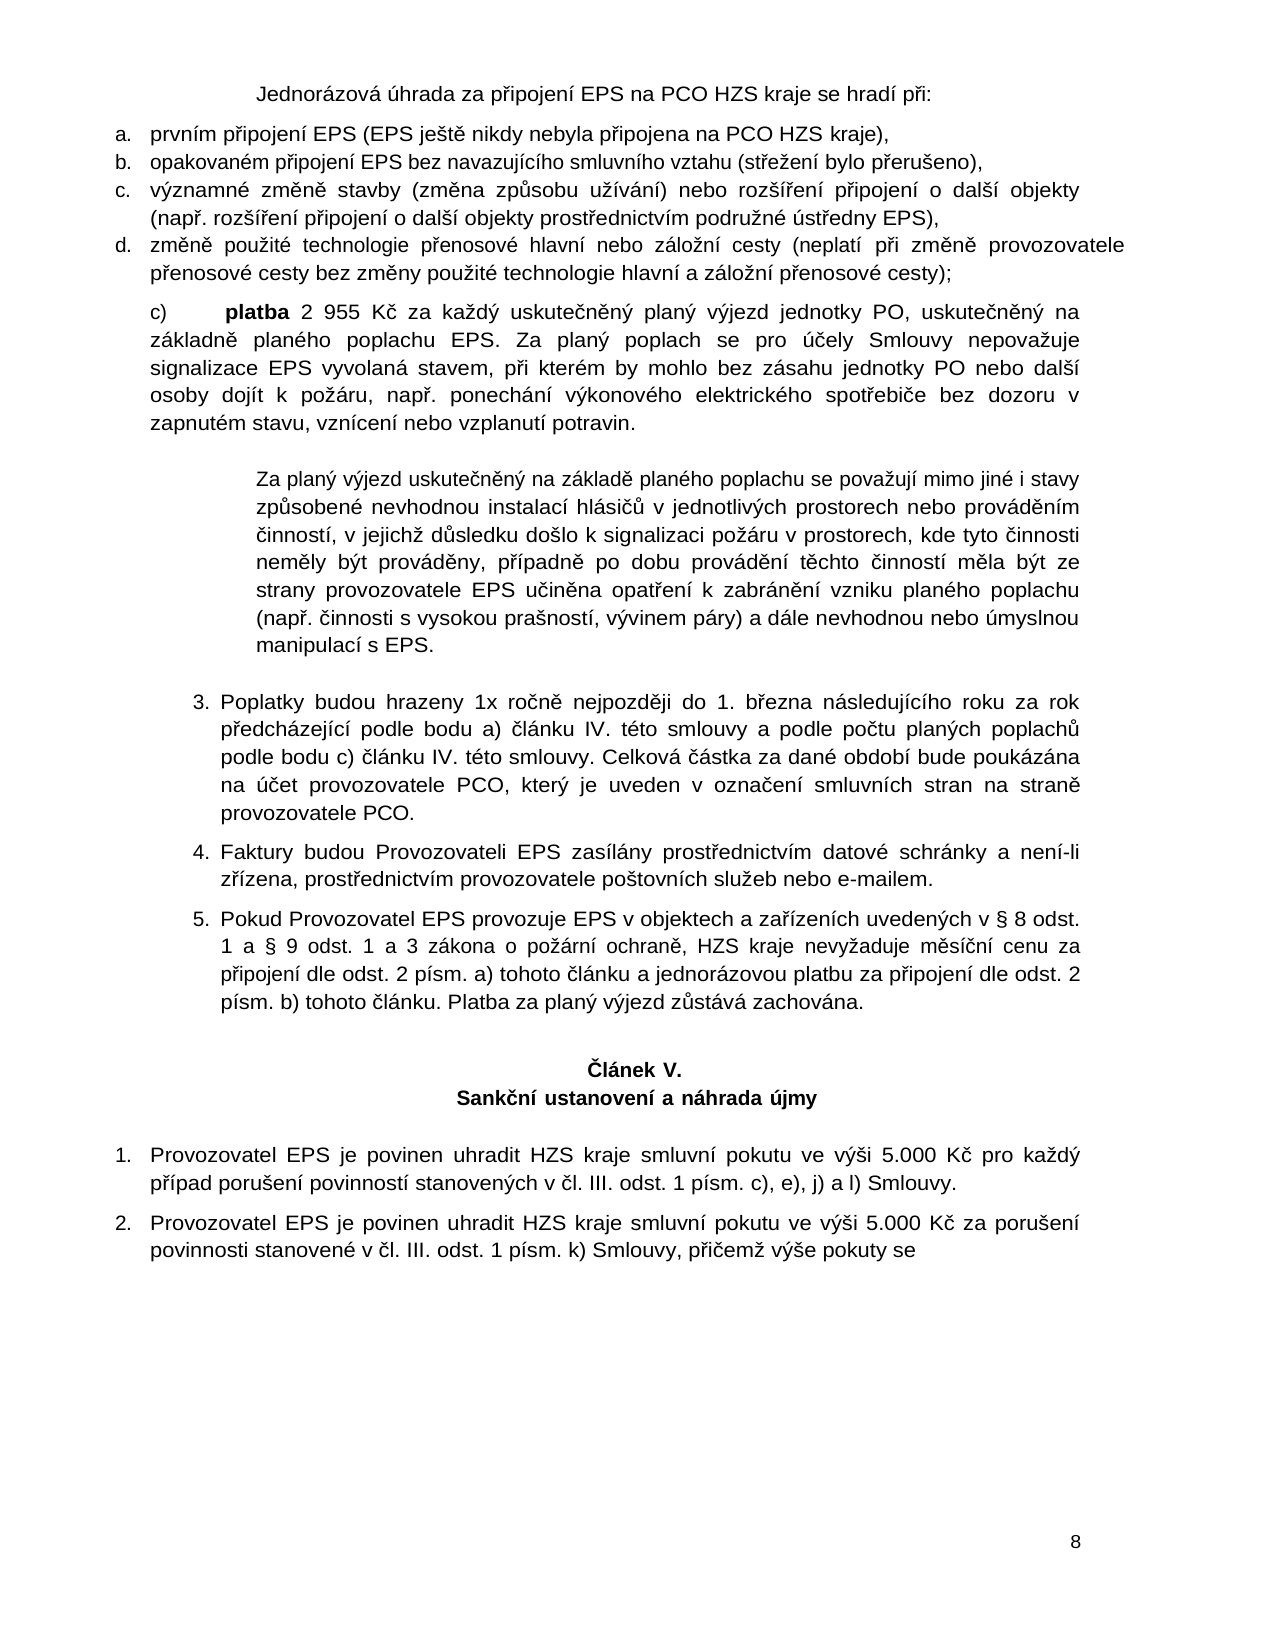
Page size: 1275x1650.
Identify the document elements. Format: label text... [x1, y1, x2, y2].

subtitle Článek V. [150, 1058, 1119, 1082]
text Sankční ustanovení a náhrada újmy [154, 1086, 1120, 1110]
list významné změně stavby (změna způsobu užívání) nebo rozšíření připojení o další objekty (např. rozšíření připojení o další objekty prostřednictvím podružné ústředny EPS), [115, 178, 1081, 229]
text Za planý výjezd uskutečněný na základě planého poplachu se považují mimo jiné i stavy způsobené nevhodnou instalací hlásičů v jednotlivých prostorech nebo prováděním činností, v jejichž důsledku došlo k signalizaci požáru v prostorech, kde tyto činnosti neměly být prováděny, případně po dobu provádění těchto činností měla být ze strany provozovatele EPS učiněna opatření k zabránění vzniku planého poplachu (např. činnosti s vysokou prašností, vývinem páry) a dále nevhodnou nebo úmyslnou manipulací s EPS. [256, 467, 1081, 657]
text Jednorázová úhrada za připojení EPS na PCO HZS kraje se hradí při: [256, 82, 1125, 106]
list Faktury budou Provozovateli EPS zasílány prostřednictvím datové schránky a není-li zřízena, prostřednictvím provozovatele poštovních služeb nebo e-mailem. [193, 839, 1081, 891]
list Poplatky budou hrazeny 1x ročně nejpozději do 1. března následujícího roku za rok předcházející podle bodu a) článku IV. této smlouvy a podle počtu planých poplachů podle bodu c) článku IV. této smlouvy. Celková částka za dané období bude poukázána na účet provozovatele PCO, který je uveden v označení smluvních stran na straně provozovatele PCO. [193, 689, 1081, 824]
list změně použité technologie přenosové hlavní nebo záložní cesty (neplatí při změně provozovatele přenosové cesty bez změny použité technologie hlavní a záložní přenosové cesty); [115, 233, 1125, 285]
list prvním připojení EPS (EPS ještě nikdy nebyla připojena na PCO HZS kraje), [115, 122, 1125, 146]
list opakovaném připojení EPS bez navazujícího smluvního vztahu (střežení bylo přerušeno), [115, 150, 1081, 174]
list Pokud Provozovatel EPS provozuje EPS v objektech a zařízeních uvedených v § 8 odst. 1 a § 9 odst. 1 a 3 zákona o požární ochraně, HZS kraje nevyžaduje měsíční cenu za připojení dle odst. 2 písm. a) tohoto článku a jednorázovou platbu za připojení dle odst. 2 písm. b) tohoto článku. Platba za planý výjezd zůstává zachována. [193, 907, 1081, 1014]
list platba 2 955 Kč za každý uskutečněný planý výjezd jednotky PO, uskutečněný na základně planého poplachu EPS. Za planý poplach se pro účely Smlouvy nepovažuje signalizace EPS vyvolaná stavem, při kterém by mohlo bez zásahu jednotky PO nebo další osoby dojít k požáru, např. ponechání výkonového elektrického spotřebiče bez dozoru v zapnutém stavu, vznícení nebo vzplanutí potravin. [150, 300, 1081, 435]
list Provozovatel EPS je povinen uhradit HZS kraje smluvní pokutu ve výši 5.000 Kč pro každý případ porušení povinností stanovených v čl. III. odst. 1 písm. c), e), j) a l) Smlouvy. [115, 1143, 1081, 1195]
list Provozovatel EPS je povinen uhradit HZS kraje smluvní pokutu ve výši 5.000 Kč za porušení povinnosti stanovené v čl. III. odst. 1 písm. k) Smlouvy, přičemž výše pokuty se [115, 1210, 1081, 1262]
